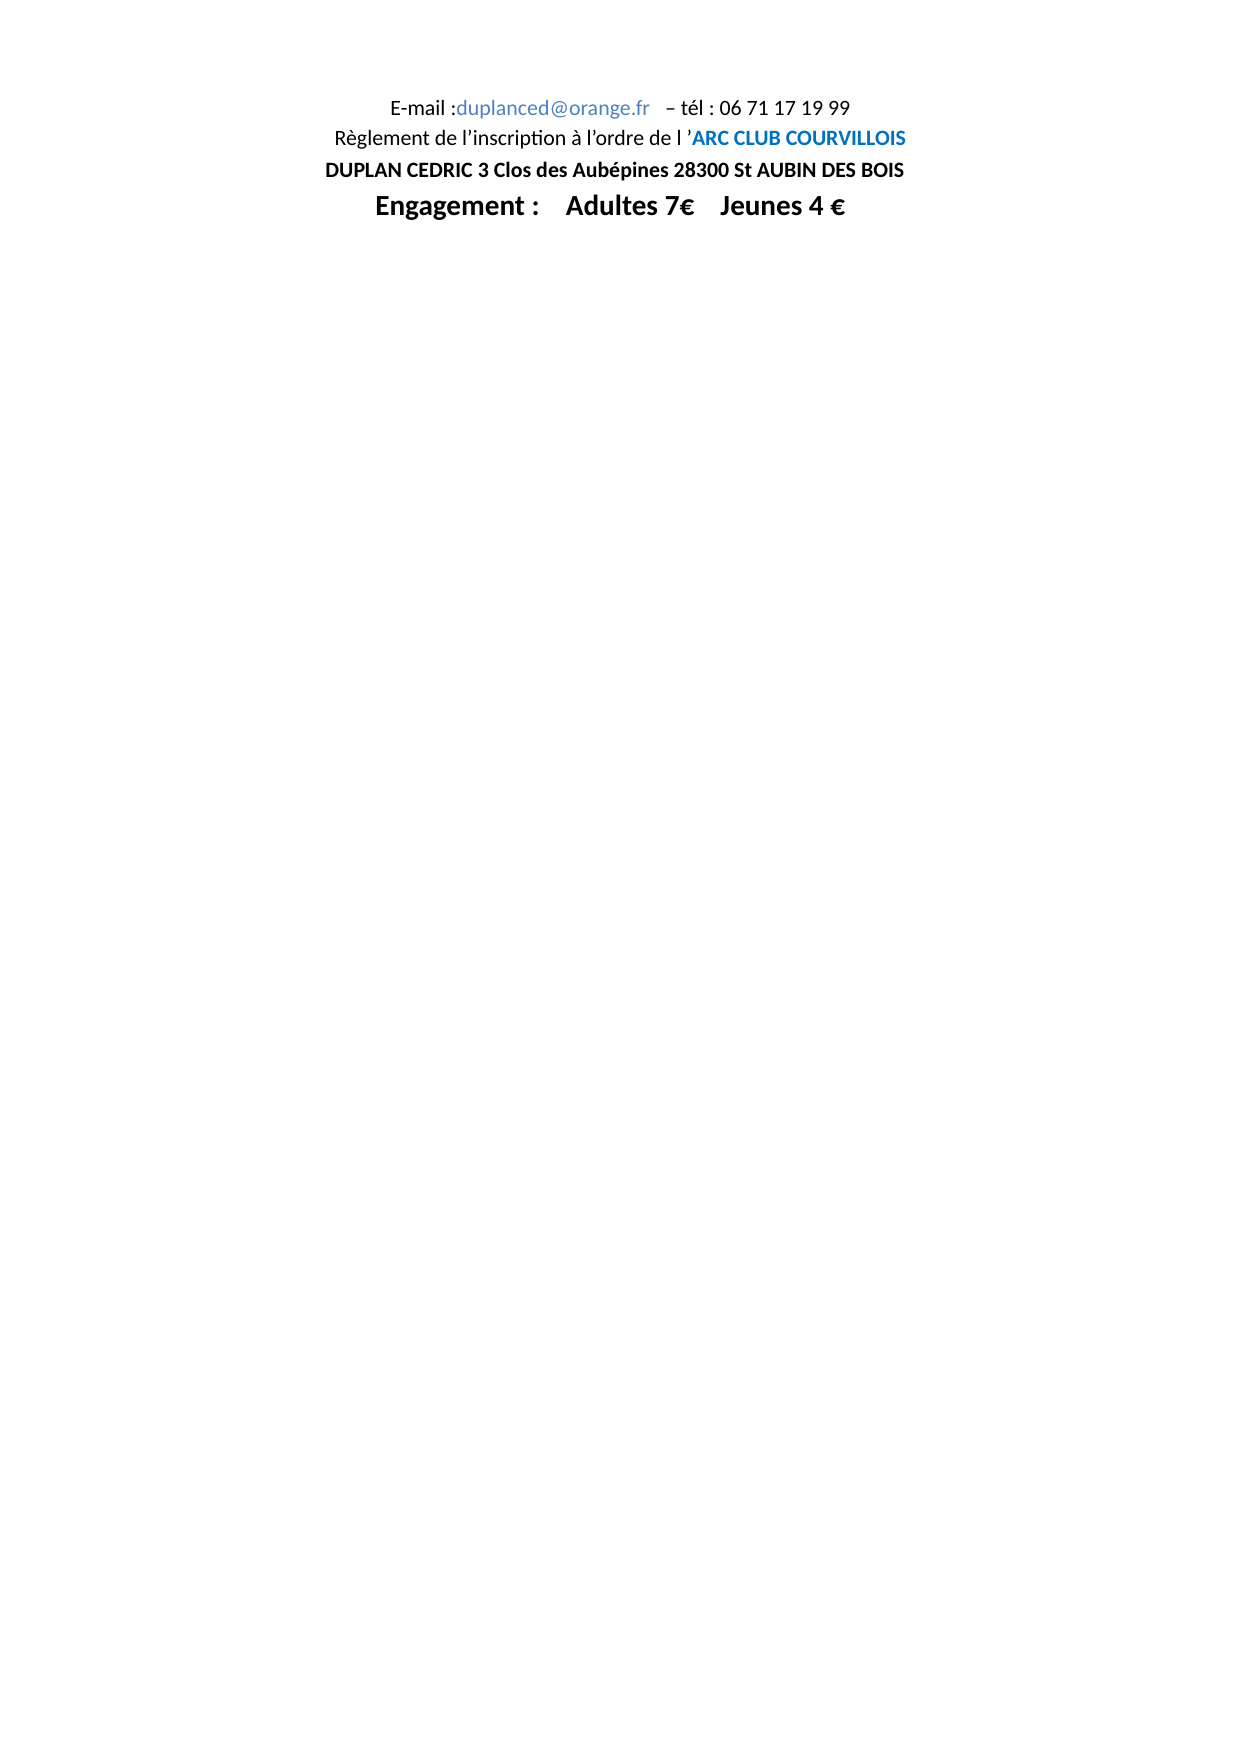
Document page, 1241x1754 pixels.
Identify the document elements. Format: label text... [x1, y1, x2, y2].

text Engagement : Adultes 7€ Jeunes 4 € [94, 187, 1146, 223]
text Règlement de l’inscription à l’ordre de l ’ARC CLUB COURVILLOIS [94, 124, 1146, 151]
text DUPLAN CEDRIC 3 Clos des Aubépines 28300 St AUBIN DES BOIS [94, 154, 1146, 184]
text E-mail :duplanced@orange.fr – tél : 06 71 17 19 99 [94, 94, 1146, 121]
